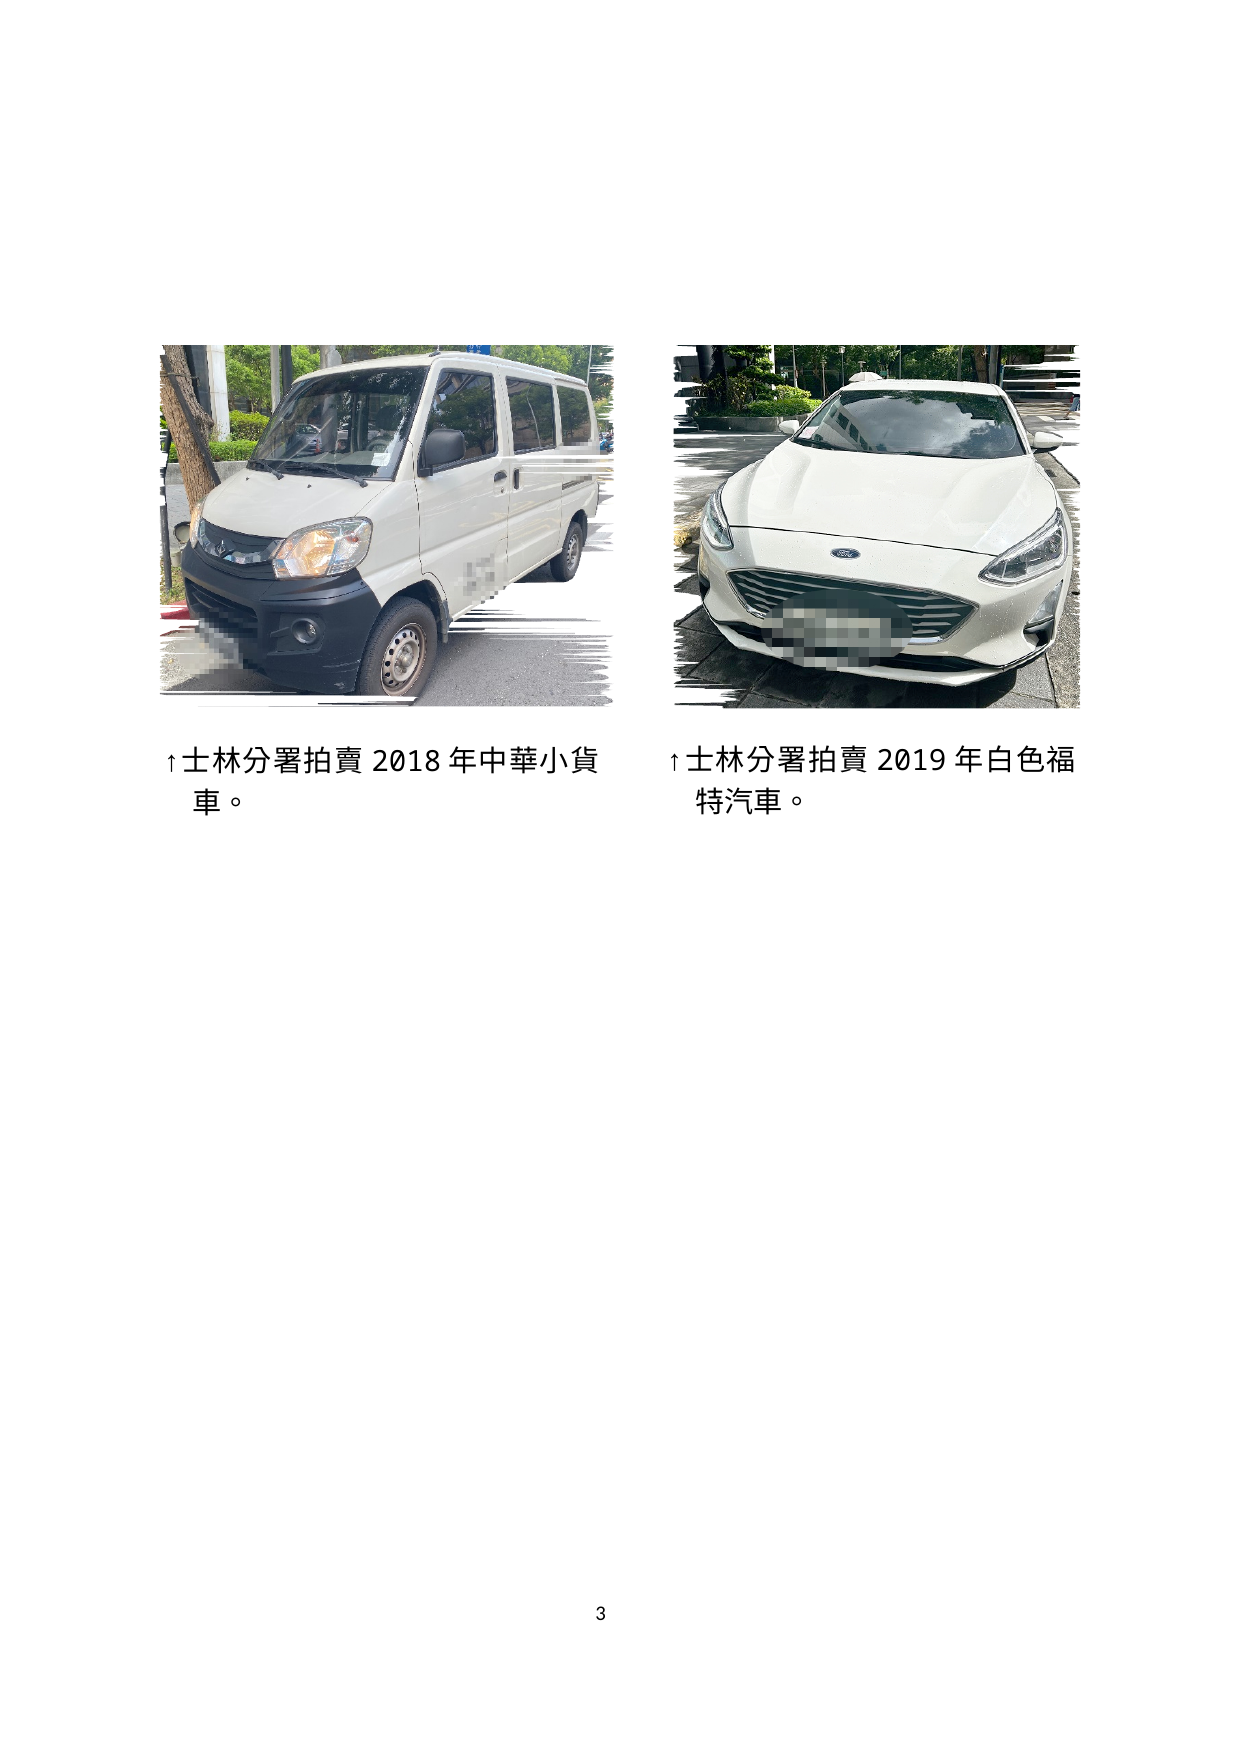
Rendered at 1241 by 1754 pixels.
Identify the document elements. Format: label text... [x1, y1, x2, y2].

text ↑士林分署拍賣2019年白色福特汽車。 [666, 737, 1076, 821]
text ↑士林分署拍賣2018年中華小貨車。 [163, 738, 600, 822]
